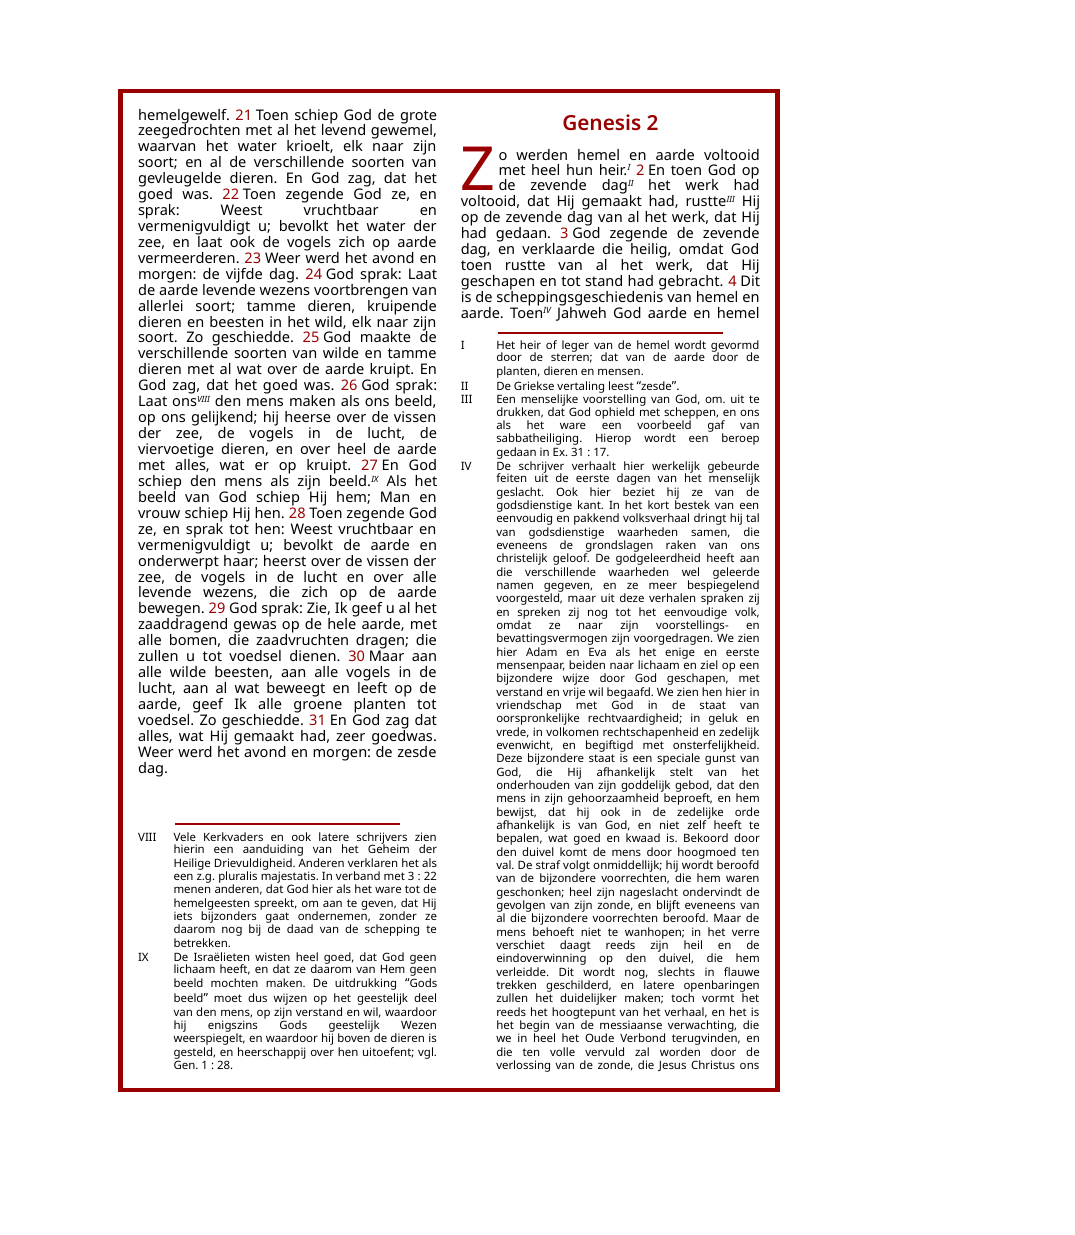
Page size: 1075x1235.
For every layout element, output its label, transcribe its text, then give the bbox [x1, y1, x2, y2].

text De schrijver verhaalt hier werkelijk gebeurde feiten uit de eerste dagen van het menselijk geslacht. Ook hier beziet hij ze van de godsdienstige kant. In het kort bestek van een eenvoudig en pakkend volksverhaal dringt hij tal van godsdienstige waarheden samen, die eveneens de grondslagen raken van ons christelijk geloof. De godgeleerdheid heeft aan die verschillende waarheden wel geleerde namen gegeven, en ze meer bespiegelend voorgesteld, maar uit deze verhalen spraken zij en spreken zij nog tot het eenvoudige volk, omdat ze naar zijn voorstellings- en bevattingsvermogen zijn voorgedragen. We zien hier Adam en Eva als het enige en eerste mensenpaar, beiden naar lichaam en ziel op een bijzondere wijze door God geschapen, met verstand en vrije wil begaafd. We zien hen hier in vriendschap met God in de staat van oorspronkelijke rechtvaardigheid; in geluk en vrede, in volkomen rechtschapenheid en zedelijk evenwicht, en begiftigd met onsterfelijkheid. Deze bijzondere staat is een speciale gunst van God, die Hij afhankelijk stelt van het onderhouden van zijn goddelijk gebod, dat den mens in zijn gehoorzaamheid beproeft, en hem bewijst, dat hij ook in de zedelijke orde afhankelijk is van God, en niet zelf heeft te bepalen, wat goed en kwaad is. Bekoord door den duivel komt de mens door hoogmoed ten val. De straf volgt onmiddellijk; hij wordt beroofd van de bijzondere voorrechten, die hem waren geschonken; heel zijn nageslacht ondervindt de gevolgen van zijn zonde, en blijft eveneens van al die bijzondere voorrechten beroofd. Maar de mens behoeft niet te wanhopen; in het verre verschiet daagt reeds zijn heil en de eindoverwinning op den duivel, die hem verleidde. Dit wordt nog, slechts in flauwe trekken geschilderd, en latere openbaringen zullen het duidelijker maken; toch vormt het reeds het hoogtepunt van het verhaal, en het is het begin van de messiaanse verwachting, die we in heel het Oude Verbond terugvinden, en die ten volle vervuld zal worden door de verlossing van de zonde, die Jesus Christus ons [461, 459, 760, 1073]
text De Griekse vertaling leest “zesde”. [461, 378, 760, 393]
subtitle Genesis 2 [461, 108, 760, 137]
text Zo werden hemel en aarde voltooid met heel hun heir. 2 En toen God op de zevende dag het werk had voltooid, dat Hij gemaakt had, rustte Hij op de zevende dag van al het werk, dat Hij had gedaan. 3 God zegende de zevende dag, en verklaarde die heilig, omdat God toen rustte van al het werk, dat Hij geschapen en tot stand had gebracht. 4 Dit is de scheppingsgeschiedenis van hemel en aarde. Toen Jahweh God aarde en hemel [461, 147, 760, 323]
text Het heir of leger van de hemel wordt gevormd door de sterren; dat van de aarde door de planten, dieren en mensen. [461, 339, 760, 378]
text In het begin schiep God hemel en aarde. 2 Maar de aarde was nog ongeordend en leeg, over de wereldzee heerste duisternis, en Gods Geest zweefde over de wateren. 3 God sprak: Daar zij licht. En er was licht. 4 En God zag, dat het licht goed was. Nu scheidde God het licht van de duisternis; 5 het licht noemde Hij dag, en de duisternis noemde Hij nacht. Zo werd het avond en morgen: de eerste dag. 6 God sprak: Er zij een uitspansel tussen de wateren, om de wateren van elkander te scheiden. Zo geschiedde. 7 God maakte het uitspansel, en scheidde het water onder het uitspansel van het water daarboven; 8 het uitspansel noemde God hemel. Weer werd het avond en morgen: de tweede dag. 9 God sprak: Het water onder de hemel moet samenvloeien naar één plaats, zodat het droge te voorschijn komt. Zo geschiedde. 10 Het droge noemde God aarde, het saamgevloeide water noemde Hij zee. En God zag, dat het goed was. 11 God sprak: De aarde moet groene planten voortbrengen, zaaddragend gewas en vruchtbomen, die zaadvruchten dragen op aarde, elk naar zijn soort. Zo geschiedde. 12 De aarde deed groene planten ontspruiten, zaaddragend gewas, en bomen, die zaadvruchten dragen, elk naar zijn soort. En God zag, dat het goed was. 13 Weer werd het avond en morgen: de derde dag. 14 God sprak: Er moeten lichten komen aan het hemelgewelf, om de dag en de nacht van elkaar te scheiden; zij moeten ook tot tekenen dienen voor vaste tijden, dagen en jaren; 15 en als lichten staan aan het hemelgewelf, om de aarde te verlichten. Zo geschiedde. 16 God maakte de beide grote lichten: het grootste licht om de dag te beheersen, en het kleinste om heerschappij te voeren over de nacht; bovendien de sterren. 17 God plaatste ze aan het hemelgewelf, om de aarde te verlichten, 18 om te heersen over de dag en de nacht, en om licht en duisternis van elkander te scheiden. En God zag, dat het goed was. 19 Weer werd het avond en morgen: de vierde dag. 20 God sprak: Laat het water krioelen van levend gewemel, en over de aarde de vogels vliegen langs het hemelgewelf. 21 Toen schiep God de grote zeegedrochten met al het levend gewemel, waarvan het water krioelt, elk naar zijn soort; en al de verschillende soorten van gevleugelde dieren. En God zag, dat het goed was. 22 Toen zegende God ze, en sprak: Weest vruchtbaar en vermenigvuldigt u; bevolkt het water der zee, en laat ook de vogels zich op aarde vermeerderen. 23 Weer werd het avond en morgen: de vijfde dag. 24 God sprak: Laat de aarde levende wezens voortbrengen van allerlei soort; tamme dieren, kruipende dieren en beesten in het wild, elk naar zijn soort. Zo geschiedde. 25 God maakte de verschillende soorten van wilde en tamme dieren met al wat over de aarde kruipt. En God zag, dat het goed was. 26 God sprak: Laat ons den mens maken als ons beeld, op ons gelijkend; hij heerse over de vissen der zee, de vogels in de lucht, de viervoetige dieren, en over heel de aarde met alles, wat er op kruipt. 27 En God schiep den mens als zijn beeld. Als het beeld van God schiep Hij hem; Man en vrouw schiep Hij hen. 28 Toen zegende God ze, en sprak tot hen: Weest vruchtbaar en vermenigvuldigt u; bevolkt de aarde en onderwerpt haar; heerst over de vissen der zee, de vogels in de lucht en over alle levende wezens, die zich op de aarde bewegen. 29 God sprak: Zie, Ik geef u al het zaaddragend gewas op de hele aarde, met alle bomen, die zaadvruchten dragen; die zullen u tot voedsel dienen. 30 Maar aan alle wilde beesten, aan alle vogels in de lucht, aan al wat beweegt en leeft op de aarde, geef Ik alle groene planten tot voedsel. Zo geschiedde. 31 En God zag dat alles, wat Hij gemaakt had, zeer goedwas. Weer werd het avond en morgen: de zesde dag. [138, 108, 437, 777]
text Vele Kerkvaders en ook latere schrijvers zien hierin een aanduiding van het Geheim der Heilige Drievuldigheid. Anderen verklaren het als een z.g. pluralis majestatis. In verband met 3 : 22 menen anderen, dat God hier als het ware tot de hemelgeesten spreekt, om aan te geven, dat Hij iets bijzonders gaat ondernemen, zonder ze daarom nog bij de daad van de schepping te betrekken. [138, 831, 437, 950]
text De Israëlieten wisten heel goed, dat God geen lichaam heeft, en dat ze daarom van Hem geen beeld mochten maken. De uitdrukking “Gods beeld” moet dus wijzen op het geestelijk deel van den mens, op zijn verstand en wil, waardoor hij enigszins Gods geestelijk Wezen weerspiegelt, en waardoor hij boven de dieren is gesteld, en heerschappij over hen uitoefent; vgl. Gen. 1 : 28. [138, 950, 437, 1073]
text Een menselijke voorstelling van God, om. uit te drukken, dat God ophield met scheppen, en ons als het ware een voorbeeld gaf van sabbatheiliging. Hierop wordt een beroep gedaan in Ex. 31 : 17. [461, 393, 760, 459]
